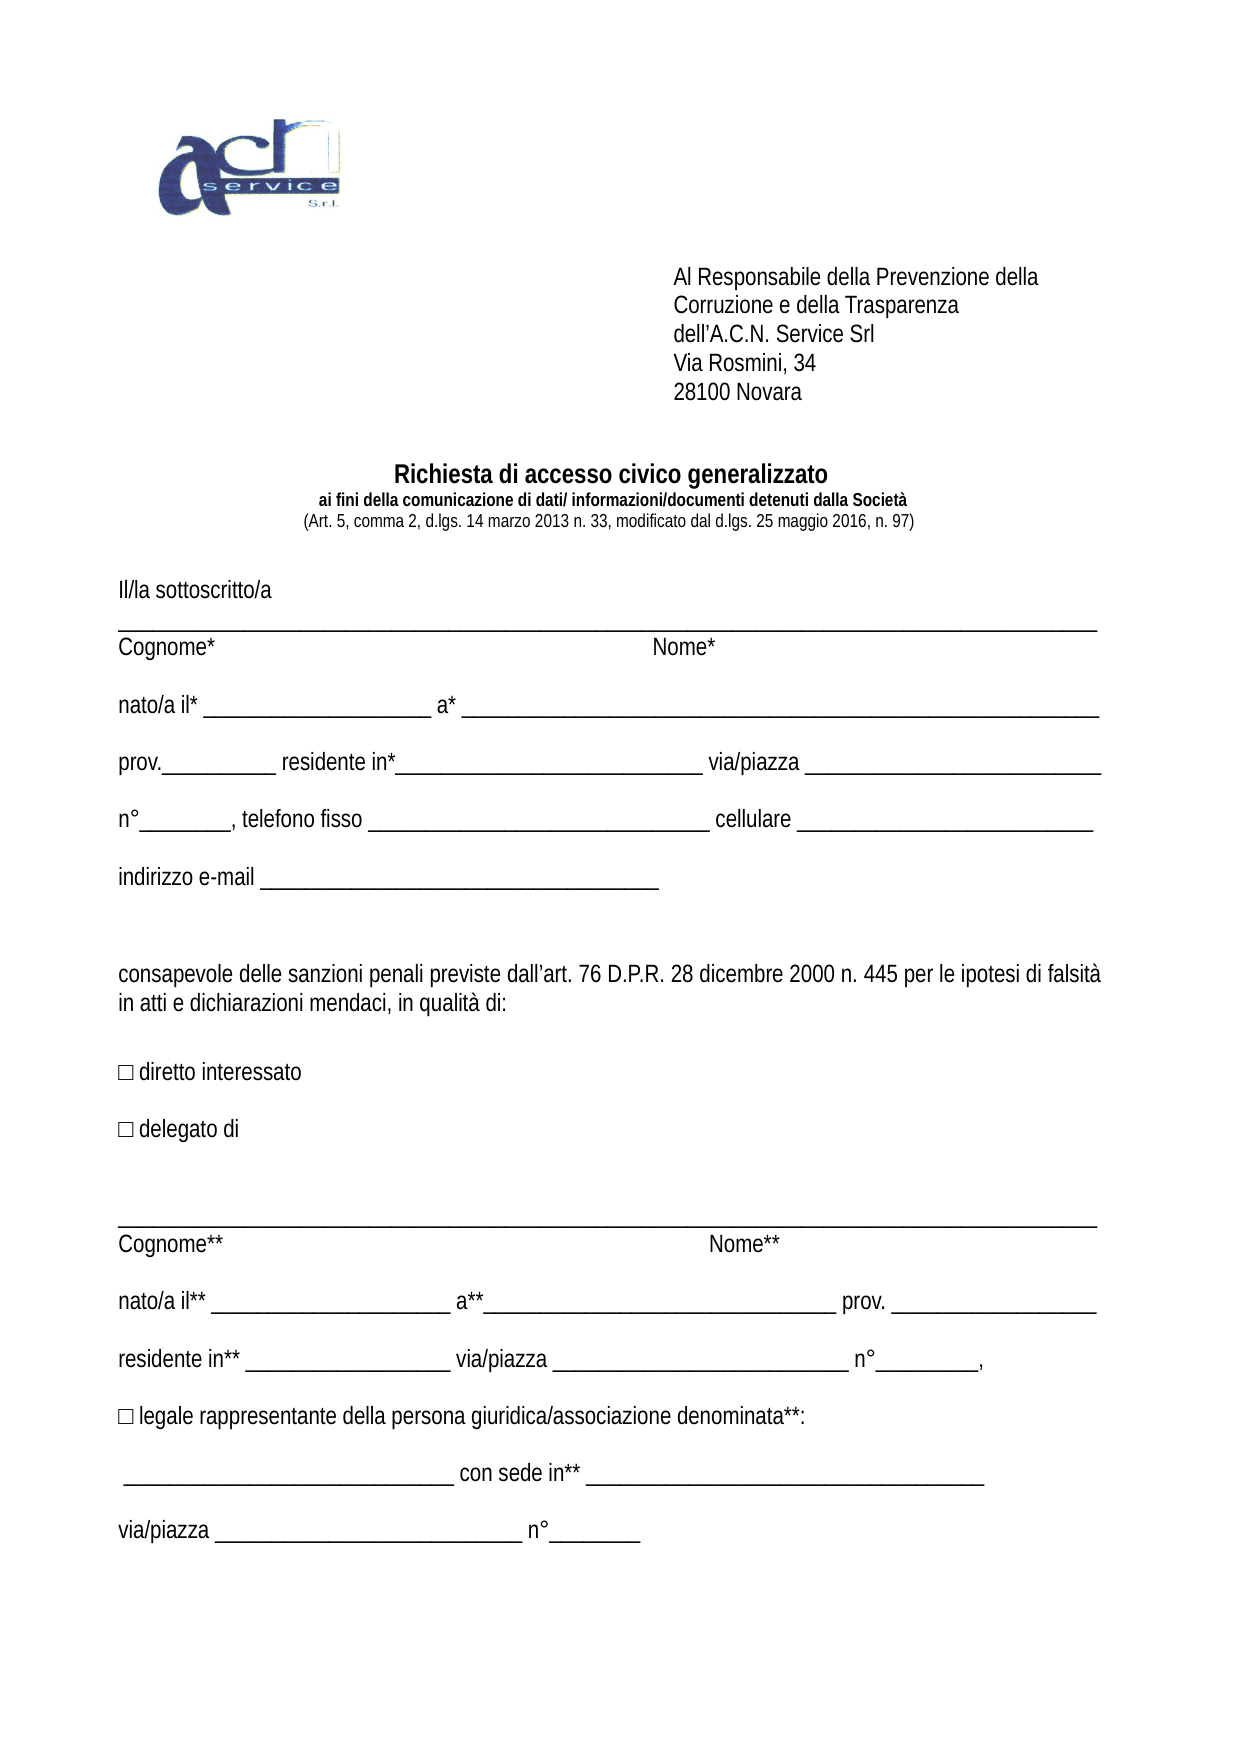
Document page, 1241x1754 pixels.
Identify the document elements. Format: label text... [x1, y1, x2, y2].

text via/piazza ___________________________ n°________ [118, 1515, 1104, 1544]
text prov.__________ residente in*___________________________ via/piazza __________________________ [118, 747, 1104, 776]
text n°________, telefono fisso ______________________________ cellulare __________________________ [118, 804, 1104, 833]
text indirizzo e-mail ___________________________________ [118, 861, 1104, 890]
text Al Responsabile della Prevenzione della Corruzione e della Trasparenza [673, 262, 1104, 319]
text □ diretto interessato [118, 1057, 1104, 1086]
text Cognome* Nome* [118, 632, 1104, 661]
text nato/a il* ____________________ a* ________________________________________________________ [118, 689, 1104, 718]
text consapevole delle sanzioni penali previste dall’art. 76 D.P.R. 28 dicembre 2000 n. 445 per le ipotesi di falsità in atti e dichiarazioni mendaci, in qualità di: [118, 959, 1104, 1017]
picture [154, 118, 342, 217]
text 28100 Novara [673, 376, 1104, 405]
text _____________________________ con sede in** ___________________________________ [118, 1458, 1104, 1487]
text residente in** __________________ via/piazza __________________________ n°_________, [118, 1343, 1104, 1372]
text dell’A.C.N. Service Srl [673, 319, 1104, 348]
text (Art. 5, comma 2, d.lgs. 14 marzo 2013 n. 33, modificato dal d.lgs. 25 maggio 2016, n. 97) [118, 510, 1104, 532]
text ______________________________________________________________________________________ Cognome** Nome** [118, 1172, 1104, 1258]
text Richiesta di accesso civico generalizzato [118, 458, 1104, 489]
text □ legale rappresentante della persona giuridica/associazione denominata**: [118, 1401, 1104, 1429]
text Via Rosmini, 34 [673, 348, 1104, 376]
text Il/la sottoscritto/a ______________________________________________________________________________________ [118, 575, 1104, 632]
text nato/a il** _____________________ a**_______________________________ prov. __________________ [118, 1286, 1104, 1315]
text □ delegato di [118, 1114, 1104, 1143]
text ai fini della comunicazione di dati/ informazioni/documenti detenuti dalla Società [118, 489, 1104, 510]
